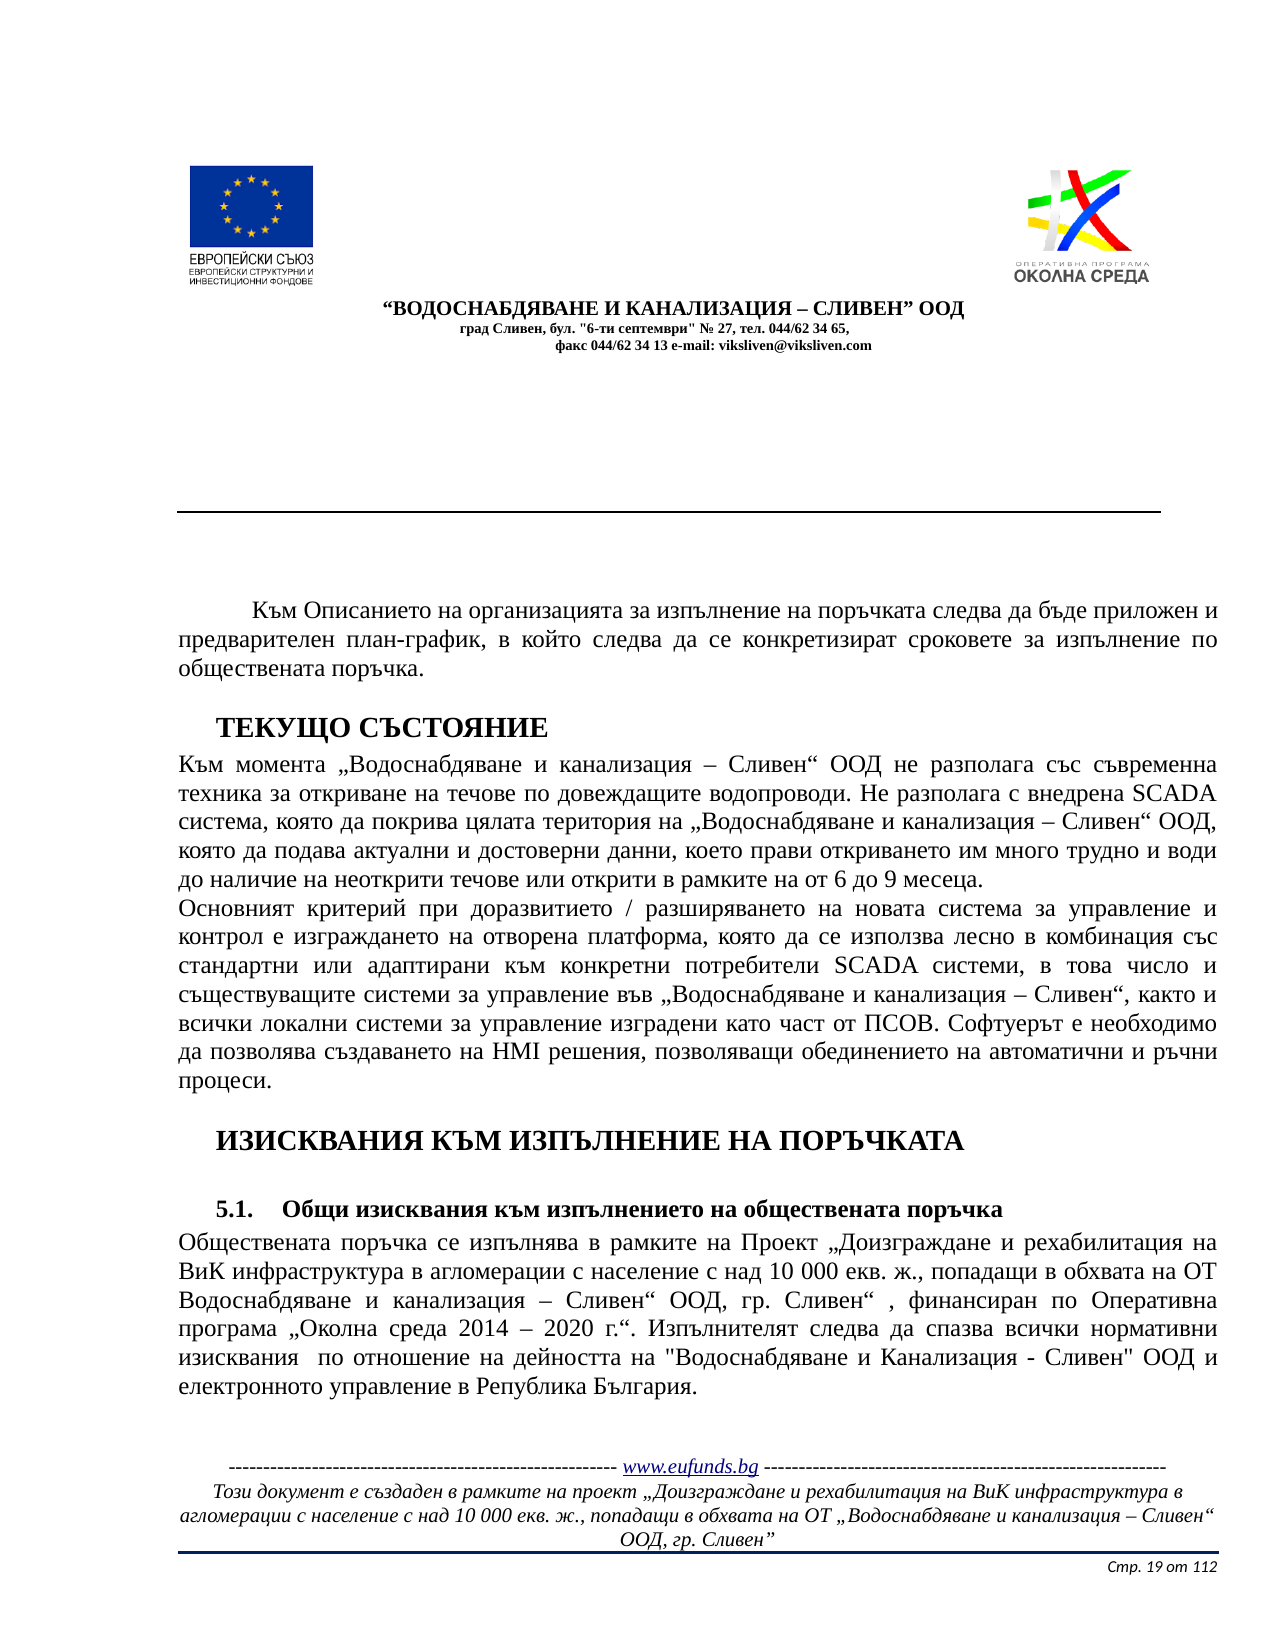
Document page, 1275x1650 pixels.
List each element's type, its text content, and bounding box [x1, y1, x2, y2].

subtitle Общи изисквания към изпълнението на обществената поръчка [216, 1194, 1219, 1223]
text Основният критерий при доразвитието / разширяването на новата система за управление и контрол е изграждането на отворена платформа, която да се използва лесно в комбинация със стандартни или адаптирани към конкретни потребители SCADA системи, в това число и съществуващите системи за управление във „Водоснабдяване и канализация – Сливен“, както и всички локални системи за управление изградени като част от ПСОВ. Софтуерът е необходимо да позволява създаването на HMI решения, позволяващи обединението на автоматични и ръчни процеси. [178, 893, 1219, 1094]
text Към момента „Водоснабдяване и канализация – Сливен“ ООД не разполага със съвременна техника за откриване на течове по довеждащите водопроводи. Не разполага с внедрена SCADA система, която да покрива цялата територия на „Водоснабдяване и канализация – Сливен“ ООД, която да подава актуални и достоверни данни, което прави откриването им много трудно и води до наличие на неоткрити течове или открити в рамките на от 6 до 9 месеца. [178, 749, 1219, 893]
text Към Описанието на организацията за изпълнение на поръчката следва да бъде приложен и предварителен план-график, в който следва да се конкретизират сроковете за изпълнение по обществената поръчка. [178, 595, 1219, 682]
subtitle ИЗИСКВАНИЯ КЪМ ИЗПЪЛНЕНИЕ НА ПОРЪЧКАТА [216, 1123, 1219, 1156]
subtitle ТЕКУЩО СЪСТОЯНИЕ [216, 710, 1219, 744]
text Обществената поръчка се изпълнява в рамките на Проект „Доизграждане и рехабилитация на ВиК инфраструктура в агломерации с население с над 10 000 екв. ж., попадащи в обхвата на ОТ Водоснабдяване и канализация – Сливен“ ООД, гр. Сливен“ , финансиран по Оперативна програма „Околна среда 2014 – 2020 г.“. Изпълнителят следва да спазва всички нормативни изисквания по отношение на дейността на "Водоснабдяване и Канализация - Сливен" ООД и електронното управление в Република България. [178, 1227, 1219, 1400]
